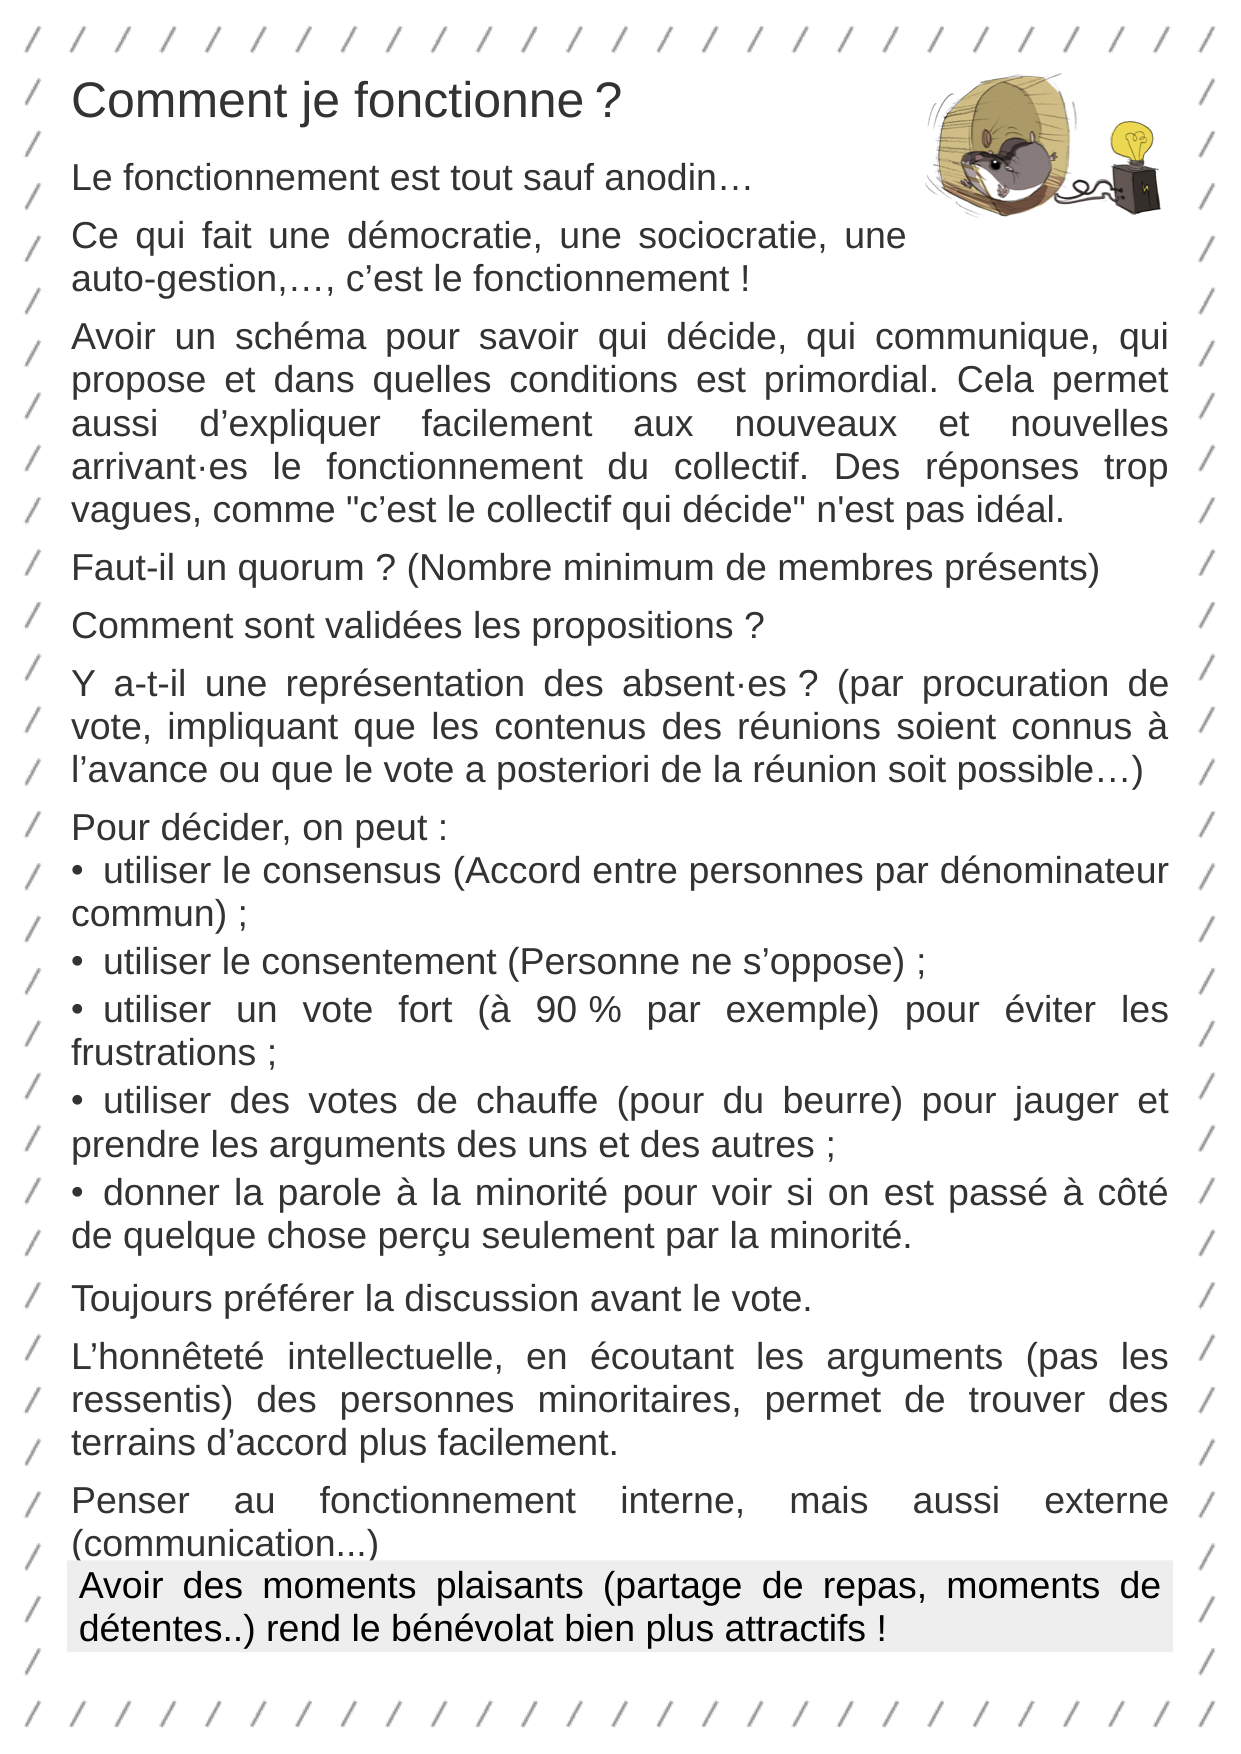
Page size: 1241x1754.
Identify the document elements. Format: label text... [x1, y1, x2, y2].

text Pour décider, on peut : [71, 805, 1169, 848]
list donner la parole à la minorité pour voir si on est passé à côté de quelque chose perçu seulement par la minorité. [71, 1170, 1169, 1256]
text Le fonctionnement est tout sauf anodin… [71, 156, 919, 199]
text L’honnêteté intellectuelle, en écoutant les arguments (pas les ressentis) des personnes minoritaires, permet de trouver des terrains d’accord plus facilement. [71, 1334, 1169, 1463]
text Penser au fonctionnement interne, mais aussi externe (communication...) [71, 1478, 1169, 1560]
list utiliser le consensus (Accord entre personnes par dénominateur commun) ; [71, 848, 1169, 934]
text Ce qui fait une démocratie, une sociocratie, une auto-gestion,…, c’est le fonctionnement ! [71, 213, 1169, 300]
list utiliser des votes de chauffe (pour du beurre) pour jauger et prendre les arguments des uns et des autres ; [71, 1079, 1169, 1165]
text Faut-il un quorum ? (Nombre minimum de membres présents) [71, 545, 1169, 588]
text Comment sont validées les propositions ? [71, 603, 1169, 646]
text Y a-t-il une représentation des absent·es ? (par procuration de vote, impliquant que les contenus des réunions soient connus à l’avance ou que le vote a posteriori de la réunion soit possible…) [71, 661, 1169, 790]
list utiliser le consentement (Personne ne s’oppose) ; [71, 939, 1169, 982]
list utiliser un vote fort (à 90 % par exemple) pour éviter les frustrations ; [71, 987, 1169, 1074]
text Toujours préférer la discussion avant le vote. [71, 1276, 1169, 1319]
subtitle Comment je fonctionne ? [71, 71, 919, 128]
picture [0, 0, 1241, 1754]
text Avoir un schéma pour savoir qui décide, qui communique, qui propose et dans quelles conditions est primordial. Cela permet aussi d’expliquer facilement aux nouveaux et nouvelles arrivant·es le fonctionnement du collectif. Des réponses trop vagues, comme "c’est le collectif qui décide" n'est pas idéal. [71, 314, 1169, 530]
